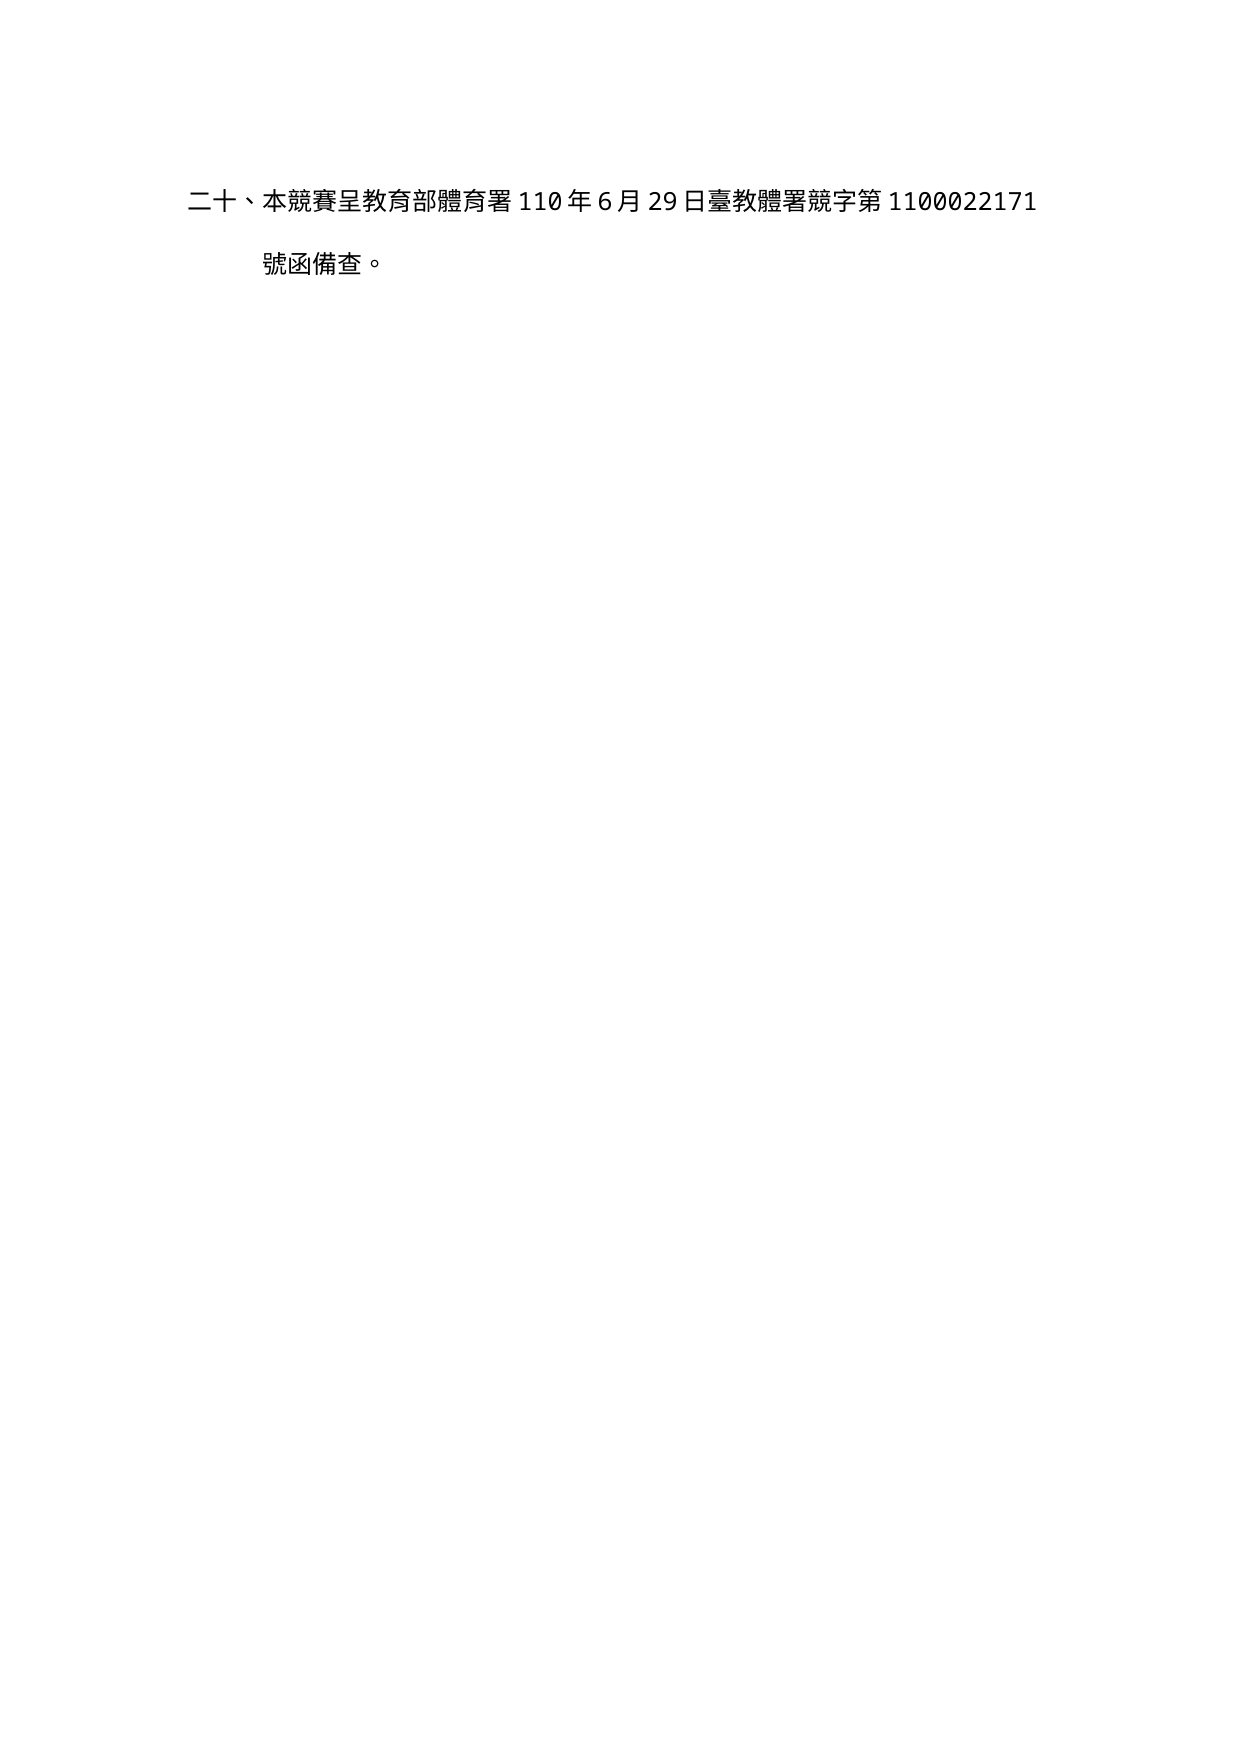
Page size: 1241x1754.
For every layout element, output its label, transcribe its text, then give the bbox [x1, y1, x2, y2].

text 二十、本競賽呈教育部體育署110年6月29日臺教體署競字第1100022171號函備查。 [187, 158, 1053, 283]
